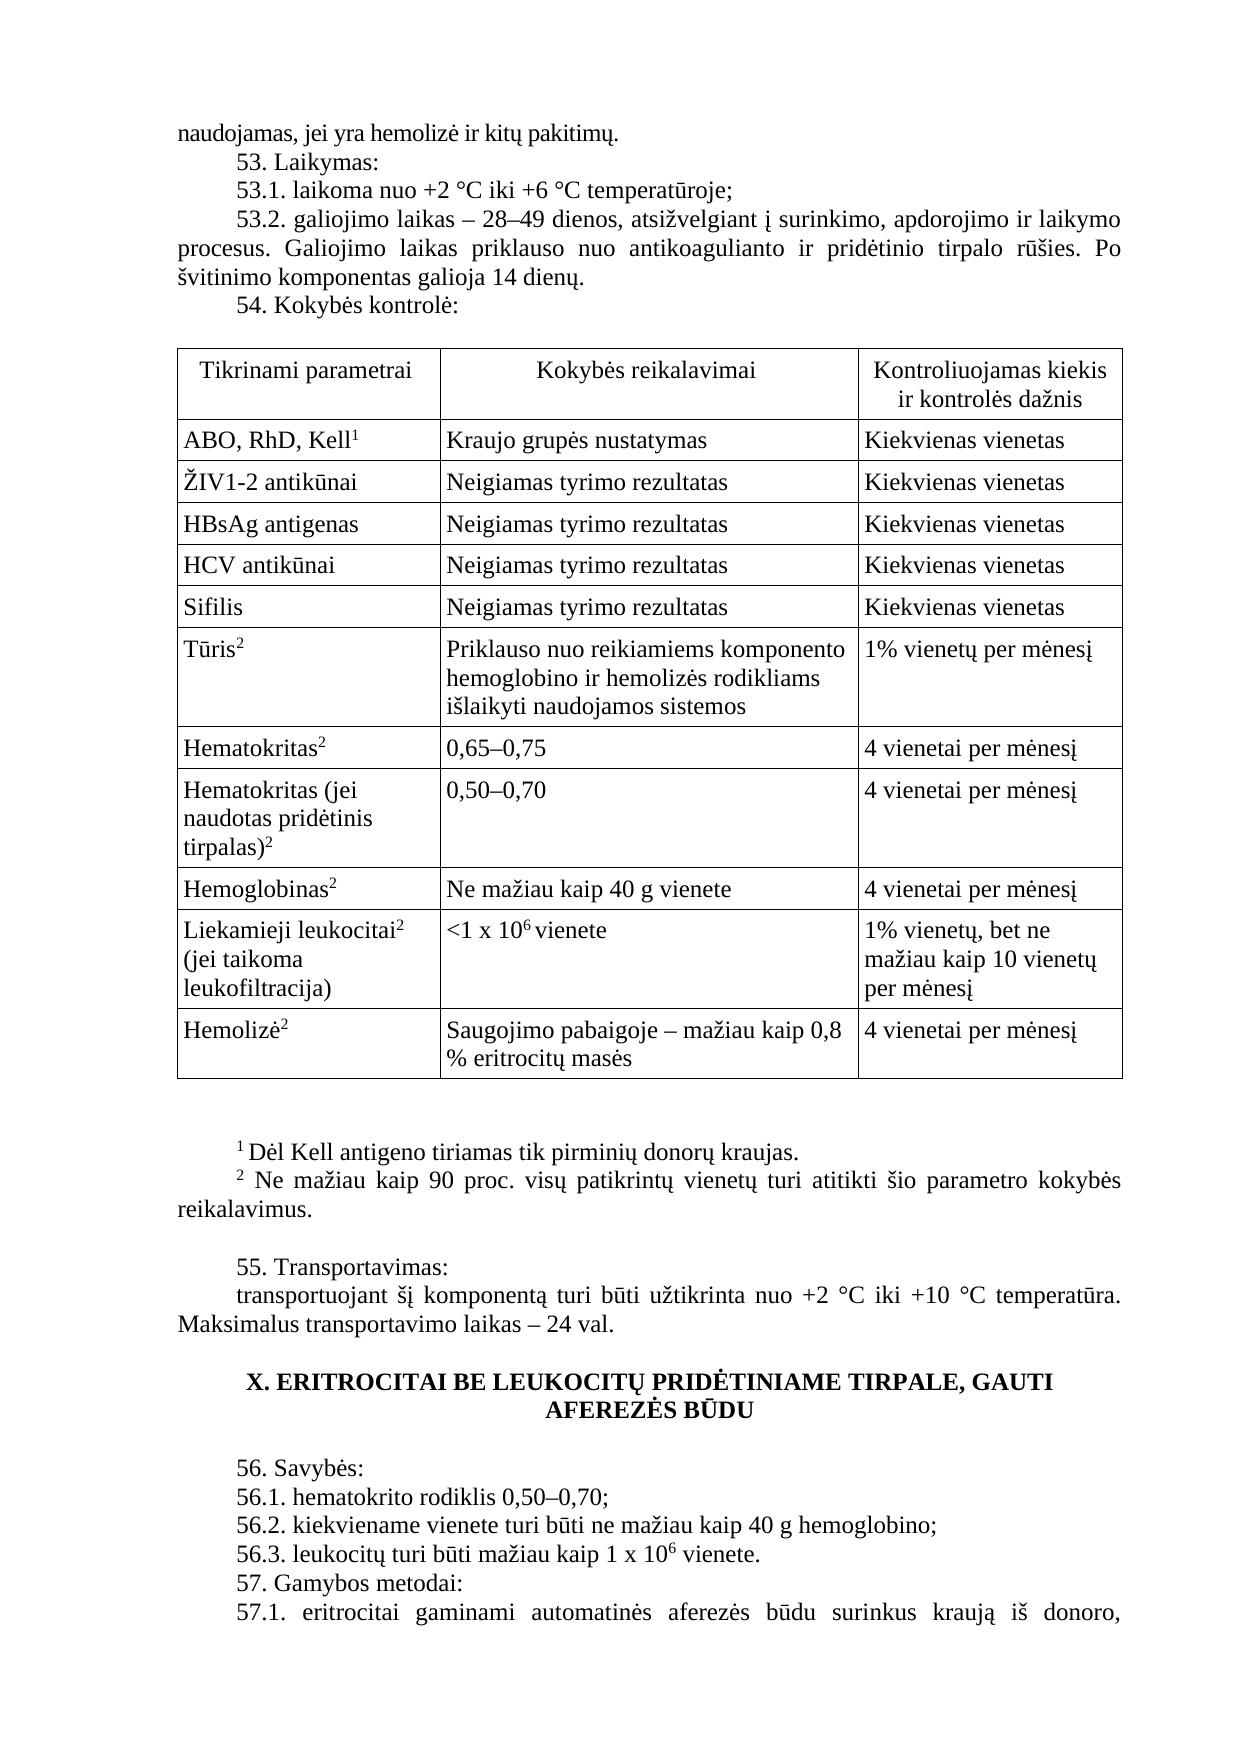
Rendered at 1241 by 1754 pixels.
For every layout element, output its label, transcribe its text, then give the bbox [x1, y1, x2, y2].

table_cell Tūris2 [178, 628, 440, 726]
table_cell 0,50–0,70 [441, 769, 858, 867]
table_cell Hematokritas2 [178, 727, 440, 768]
table_cell Kiekvienas vienetas [859, 420, 1122, 460]
text 1 Dėl Kell antigeno tiriamas tik pirminių donorų kraujas. [177, 1137, 1122, 1165]
text 2 Ne mažiau kaip 90 proc. visų patikrintų vienetų turi atitikti šio parametro kokybės reikalavimus. [177, 1165, 1122, 1223]
table_cell 4 vienetai per mėnesį [859, 1009, 1122, 1078]
text X. ERITROCITAI BE LEUKOCITŲ PRIDĖTINIAME TIRPALE, GAUTI AFEREZĖS BŪDU [177, 1367, 1122, 1424]
text 54. Kokybės kontrolė: [177, 291, 1122, 319]
text 57.1. eritrocitai gaminami automatinės aferezės būdu surinkus kraują iš donoro, [177, 1597, 1122, 1625]
table_cell HBsAg antigenas [178, 503, 440, 543]
text 53. Laikymas: [177, 147, 1122, 176]
table_cell 1% vienetų per mėnesį [859, 628, 1122, 726]
text 53.1. laikoma nuo +2 °C iki +6 °C temperatūroje; [177, 176, 1122, 204]
table_cell Kiekvienas vienetas [859, 545, 1122, 585]
table_cell ŽIV1-2 antikūnai [178, 461, 440, 502]
table_cell <1 x 106 vienete [441, 910, 858, 1008]
table_cell Neigiamas tyrimo rezultatas [441, 503, 858, 543]
table_cell Priklauso nuo reikiamiems komponento hemoglobino ir hemolizės rodikliams išlaikyti naudojamos sistemos [441, 628, 858, 726]
text 56.3. leukocitų turi būti mažiau kaip 1 x 106 vienete. [177, 1539, 1122, 1568]
table_cell Kiekvienas vienetas [859, 461, 1122, 502]
table_cell Hematokritas (jei naudotas pridėtinis tirpalas)2 [178, 769, 440, 867]
table_cell Neigiamas tyrimo rezultatas [441, 545, 858, 585]
table_cell 4 vienetai per mėnesį [859, 868, 1122, 908]
table_cell Sifilis [178, 586, 440, 627]
table_cell Ne mažiau kaip 40 g vienete [441, 868, 858, 908]
table_cell Liekamieji leukocitai2 (jei taikoma leukofiltracija) [178, 910, 440, 1008]
table_cell Kraujo grupės nustatymas [441, 420, 858, 460]
table_cell 1% vienetų, bet ne mažiau kaip 10 vienetų per mėnesį [859, 910, 1122, 1008]
table_cell Neigiamas tyrimo rezultatas [441, 586, 858, 627]
table_cell Neigiamas tyrimo rezultatas [441, 461, 858, 502]
table_cell ABO, RhD, Kell1 [178, 420, 440, 460]
table_cell Kiekvienas vienetas [859, 503, 1122, 543]
text transportuojant šį komponentą turi būti užtikrinta nuo +2 °C iki +10 °C temperatūra. Maksimalus transportavimo laikas – 24 val. [177, 1280, 1122, 1338]
text 53.2. galiojimo laikas – 28–49 dienos, atsižvelgiant į surinkimo, apdorojimo ir laikymo procesus. Galiojimo laikas priklauso nuo antikoagulianto ir pridėtinio tirpalo rūšies. Po švitinimo komponentas galioja 14 dienų. [177, 204, 1122, 291]
table_cell Kiekvienas vienetas [859, 586, 1122, 627]
text 57. Gamybos metodai: [177, 1568, 1122, 1597]
table_cell 4 vienetai per mėnesį [859, 727, 1122, 768]
table_header Tikrinami parametrai [178, 349, 440, 418]
table_cell Saugojimo pabaigoje – mažiau kaip 0,8 % eritrocitų masės [441, 1009, 858, 1078]
table_cell HCV antikūnai [178, 545, 440, 585]
text 55. Transportavimas: [177, 1252, 1122, 1280]
table_header Kokybės reikalavimai [441, 349, 858, 418]
text 52.1.13. pastaba, kad komponentas turi būti perpiltas per 150–200 mium filtrą; jis negali būti naudojamas, jei yra hemolizė ir kitų pakitimų. [177, 118, 1122, 147]
table_header Kontroliuojamas kiekis ir kontrolės dažnis [859, 349, 1122, 418]
table_cell Hemolizė2 [178, 1009, 440, 1078]
text 56. Savybės: [177, 1453, 1122, 1482]
table_cell 4 vienetai per mėnesį [859, 769, 1122, 867]
table_cell 0,65–0,75 [441, 727, 858, 768]
text 56.1. hematokrito rodiklis 0,50–0,70; [177, 1482, 1122, 1510]
table_cell Hemoglobinas2 [178, 868, 440, 908]
text 56.2. kiekviename vienete turi būti ne mažiau kaip 40 g hemoglobino; [177, 1510, 1122, 1539]
